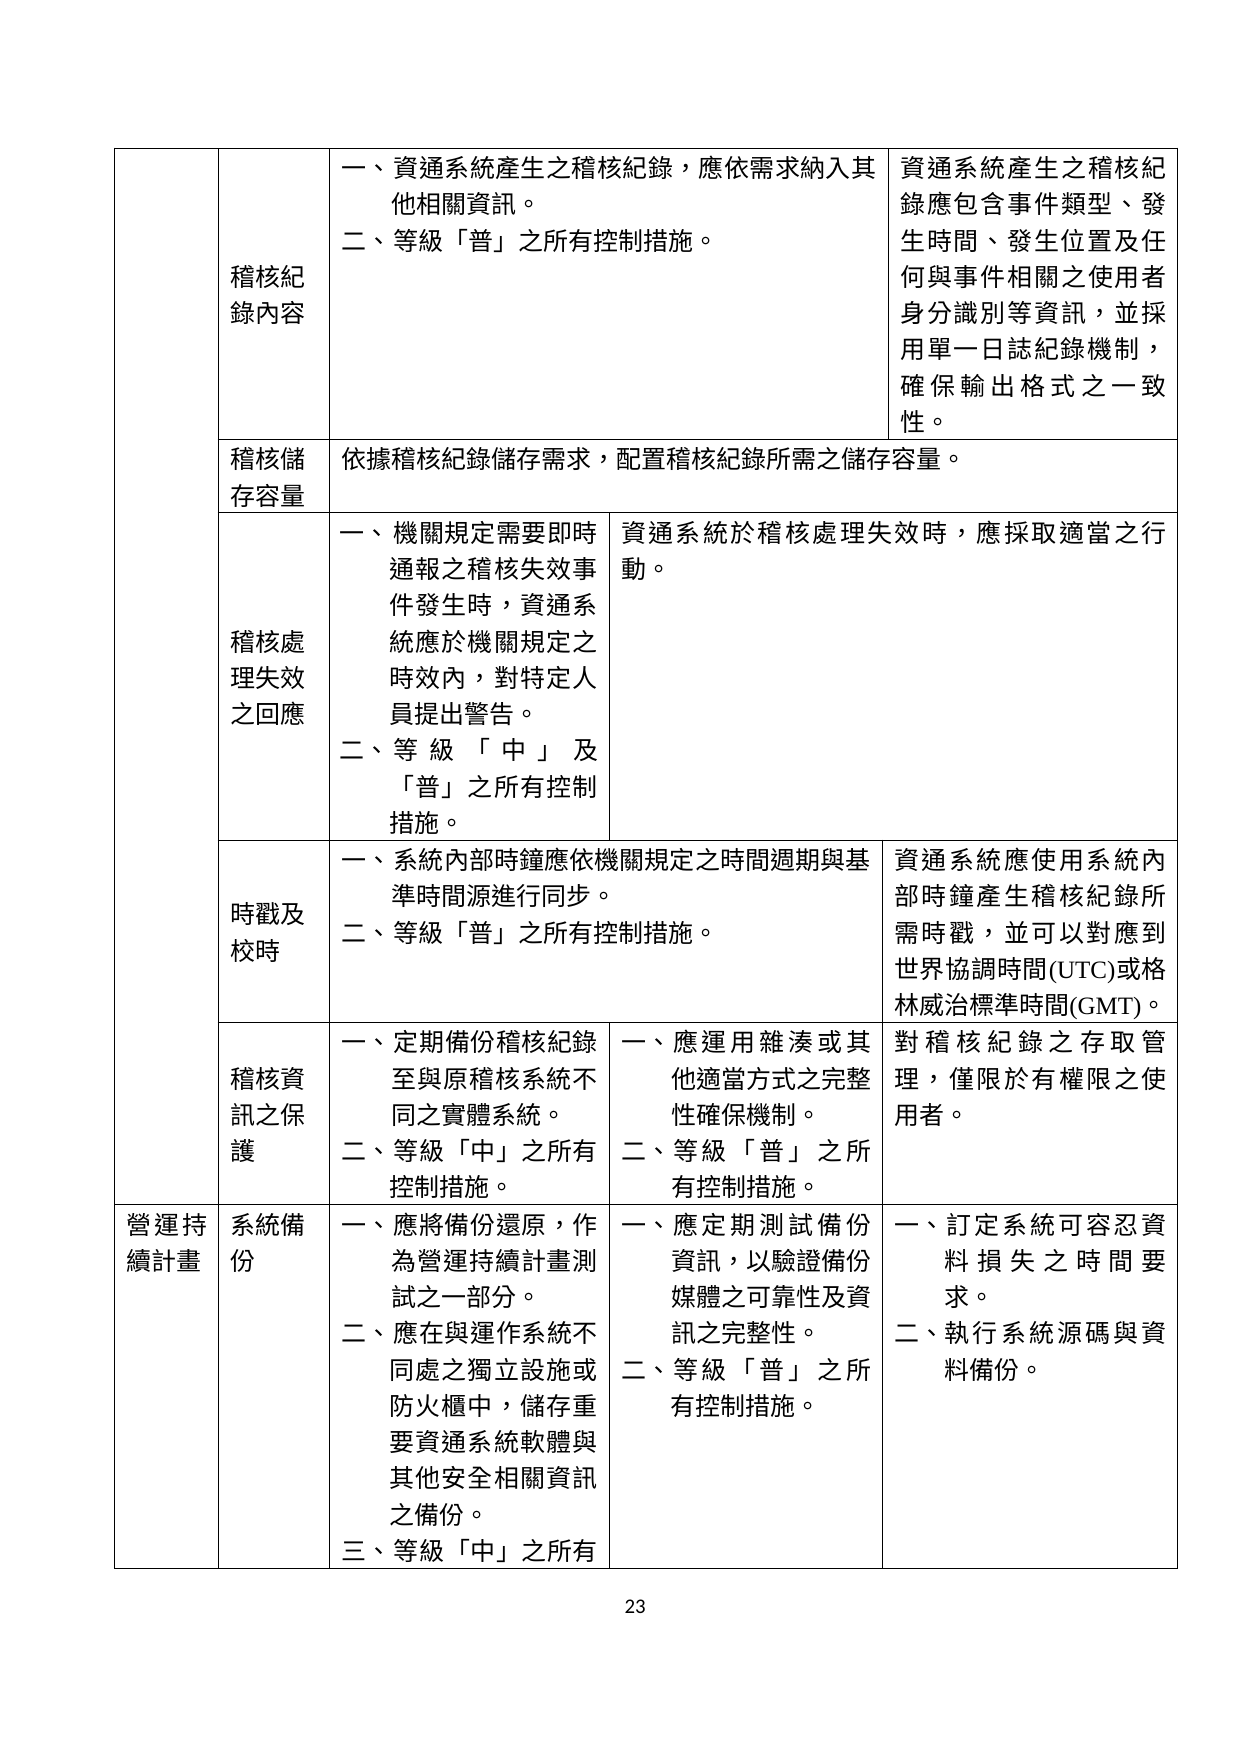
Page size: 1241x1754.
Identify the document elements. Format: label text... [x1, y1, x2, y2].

table_cell 訂定系統可容忍資料損失之時間要求。 執行系統源碼與資料備份。 [883, 1205, 1177, 1568]
table_cell 系統內部時鐘應依機關規定之時間週期與基準時間源進行同步。 等級「普」之所有控制措施。 [330, 841, 882, 1022]
table_cell 資通系統產生之稽核紀錄應包含事件類型、發生時間、發生位置及任何與事件相關之使用者身分識別等資訊，並採用單一日誌紀錄機制，確保輸出格式之一致性。 [889, 149, 1177, 439]
table_cell 應將備份還原，作為營運持續計畫測試之一部分。 應在與運作系統不同處之獨立設施或防火櫃中，儲存重要資通系統軟體與其他安全相關資訊之備份。 等級「中」之所有 [330, 1205, 609, 1568]
table_cell 機關規定需要即時通報之稽核失效事件發生時，資通系統應於機關規定之時效內，對特定人員提出警告。 等級「中」及「普」之所有控制措施。 [330, 513, 609, 839]
table_cell 應運用雜湊或其他適當方式之完整性確保機制。 等級「普」之所有控制措施。 [610, 1023, 882, 1204]
table_cell 營運持續計畫 [115, 1205, 218, 1568]
table_cell 對稽核紀錄之存取管理，僅限於有權限之使用者。 [883, 1023, 1177, 1204]
table_cell 稽核處理失效之回應 [219, 513, 329, 839]
table_cell 資通系統應使用系統內部時鐘產生稽核紀錄所需時戳，並可以對應到世界協調時間(UTC)或格林威治標準時間(GMT)。 [883, 841, 1177, 1022]
table_cell 定期備份稽核紀錄至與原稽核系統不同之實體系統。 等級「中」之所有控制措施。 [330, 1023, 609, 1204]
table_cell 依據稽核紀錄儲存需求，配置稽核紀錄所需之儲存容量。 [330, 440, 1177, 512]
table_cell 稽核資訊之保護 [219, 1023, 329, 1204]
table_cell 時戳及校時 [219, 841, 329, 1022]
table_cell 稽核儲存容量 [219, 440, 329, 512]
table_cell 系統備份 [219, 1205, 329, 1568]
table_cell [115, 149, 218, 1204]
table_cell 資通系統於稽核處理失效時，應採取適當之行動。 [610, 513, 1177, 839]
table_cell 應定期測試備份資訊，以驗證備份媒體之可靠性及資訊之完整性。 等級「普」之所有控制措施。 [610, 1205, 882, 1568]
table_cell 稽核紀錄內容 [219, 149, 329, 439]
table_cell 資通系統產生之稽核紀錄，應依需求納入其他相關資訊。 等級「普」之所有控制措施。 [330, 149, 888, 439]
